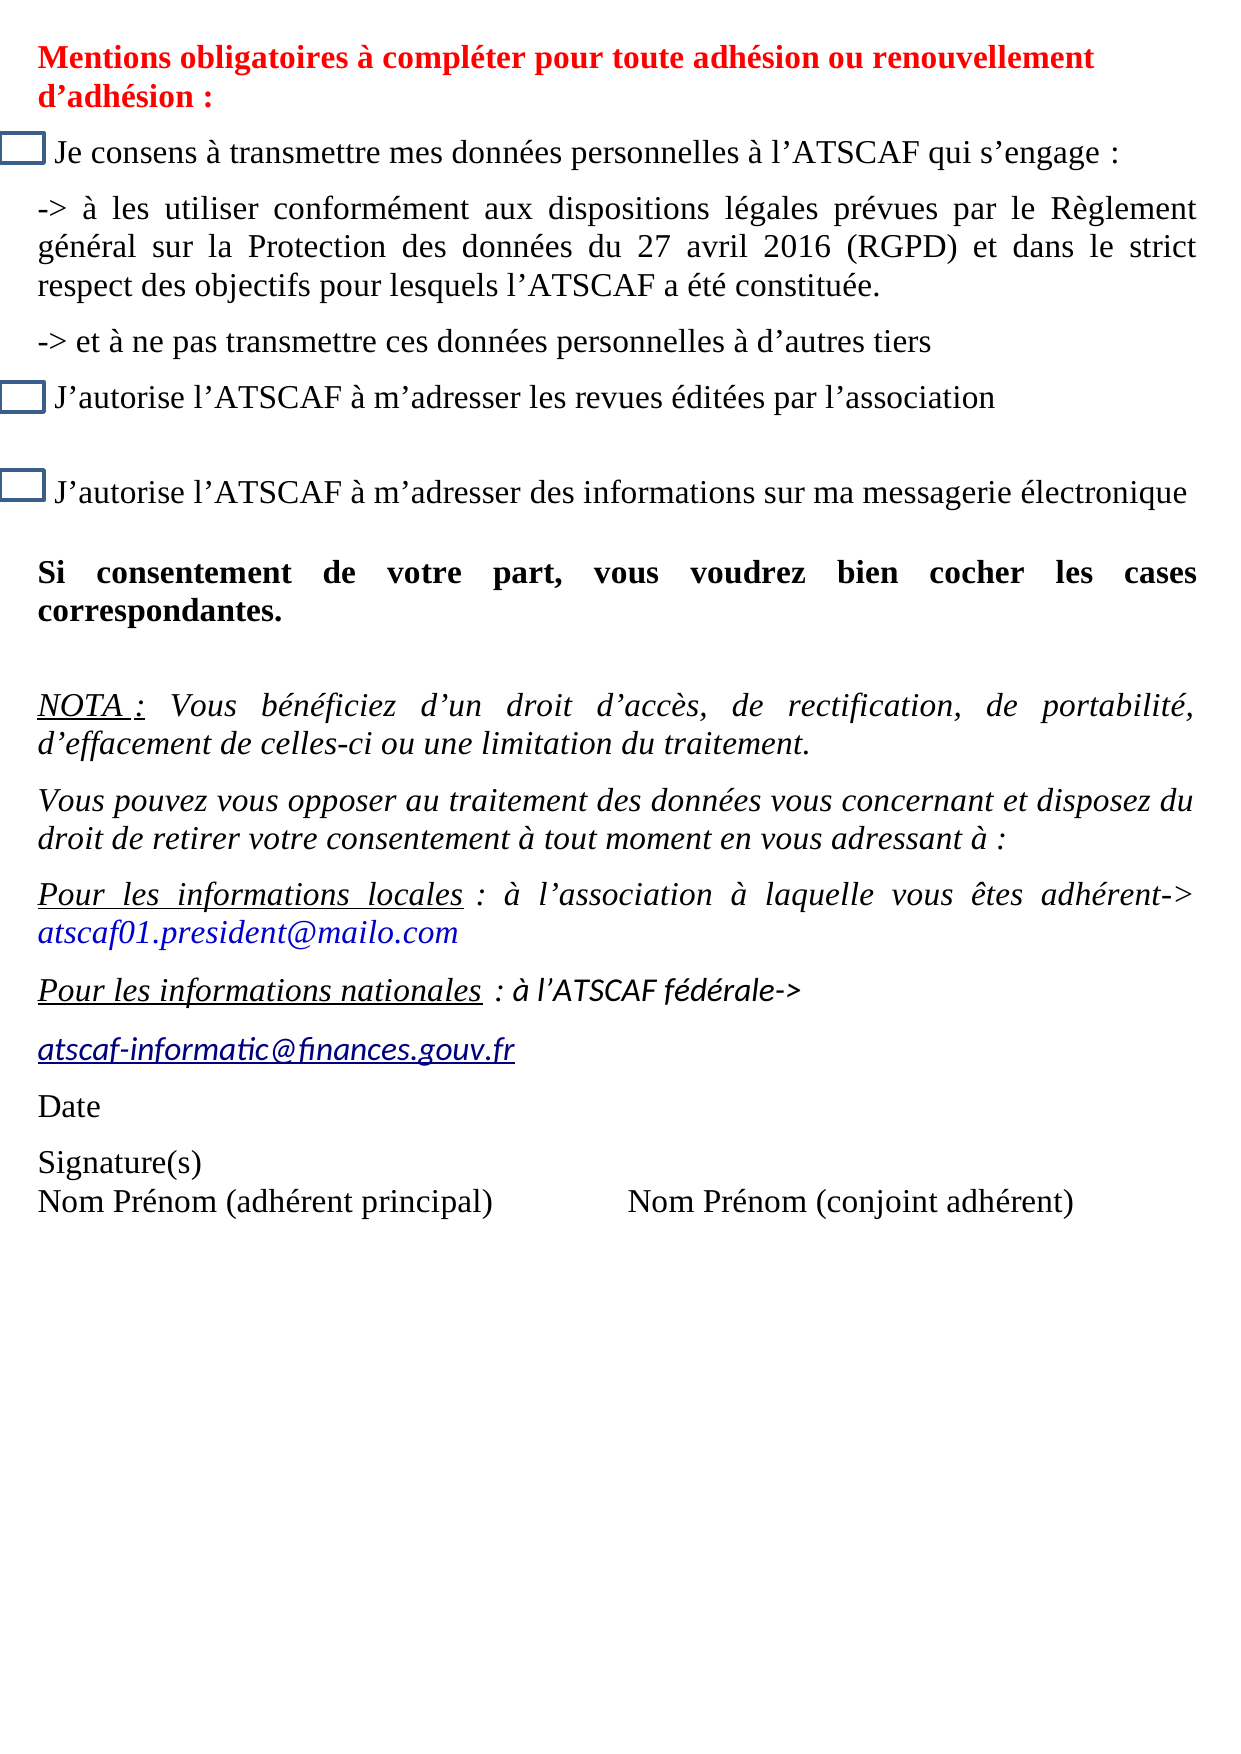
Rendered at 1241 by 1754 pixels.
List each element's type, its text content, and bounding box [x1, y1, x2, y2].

text Date [37, 1086, 1199, 1124]
text Signature(s) Nom Prénom (adhérent principal) Nom Prénom (conjoint adhérent) [37, 1142, 1199, 1219]
text Mentions obligatoires à compléter pour toute adhésion ou renouvellement d’adhésion : [37, 37, 1199, 114]
text NOTA : Vous bénéficiez d’un droit d’accès, de rectification, de portabilité, d’effacement de celles-ci ou une limitation du traitement. [37, 685, 1199, 762]
text Je consens à transmettre mes données personnelles à l’ATSCAF qui s’engage : [37, 132, 1199, 170]
text -> et à ne pas transmettre ces données personnelles à d’autres tiers [37, 321, 1199, 359]
text Si consentement de votre part, vous voudrez bien cocher les cases correspondantes. [37, 552, 1199, 667]
text atscaf-informatic@finances.gouv.fr [37, 1027, 1199, 1068]
text J’autorise l’ATSCAF à m’adresser les revues éditées par l’association [37, 377, 1199, 454]
text Pour les informations nationales : à l’ATSCAF fédérale-> [37, 969, 1199, 1010]
text J’autorise l’ATSCAF à m’adresser des informations sur ma messagerie électronique [37, 472, 1199, 534]
text Pour les informations locales : à l’association à laquelle vous êtes adhérent-> atscaf01.president@mailo.com [37, 874, 1199, 951]
text Vous pouvez vous opposer au traitement des données vous concernant et disposez du droit de retirer votre consentement à tout moment en vous adressant à : [37, 779, 1199, 856]
text -> à les utiliser conformément aux dispositions légales prévues par le Règlement général sur la Protection des données du 27 avril 2016 (RGPD) et dans le strict respect des objectifs pour lesquels l’ATSCAF a été constituée. [37, 188, 1199, 303]
